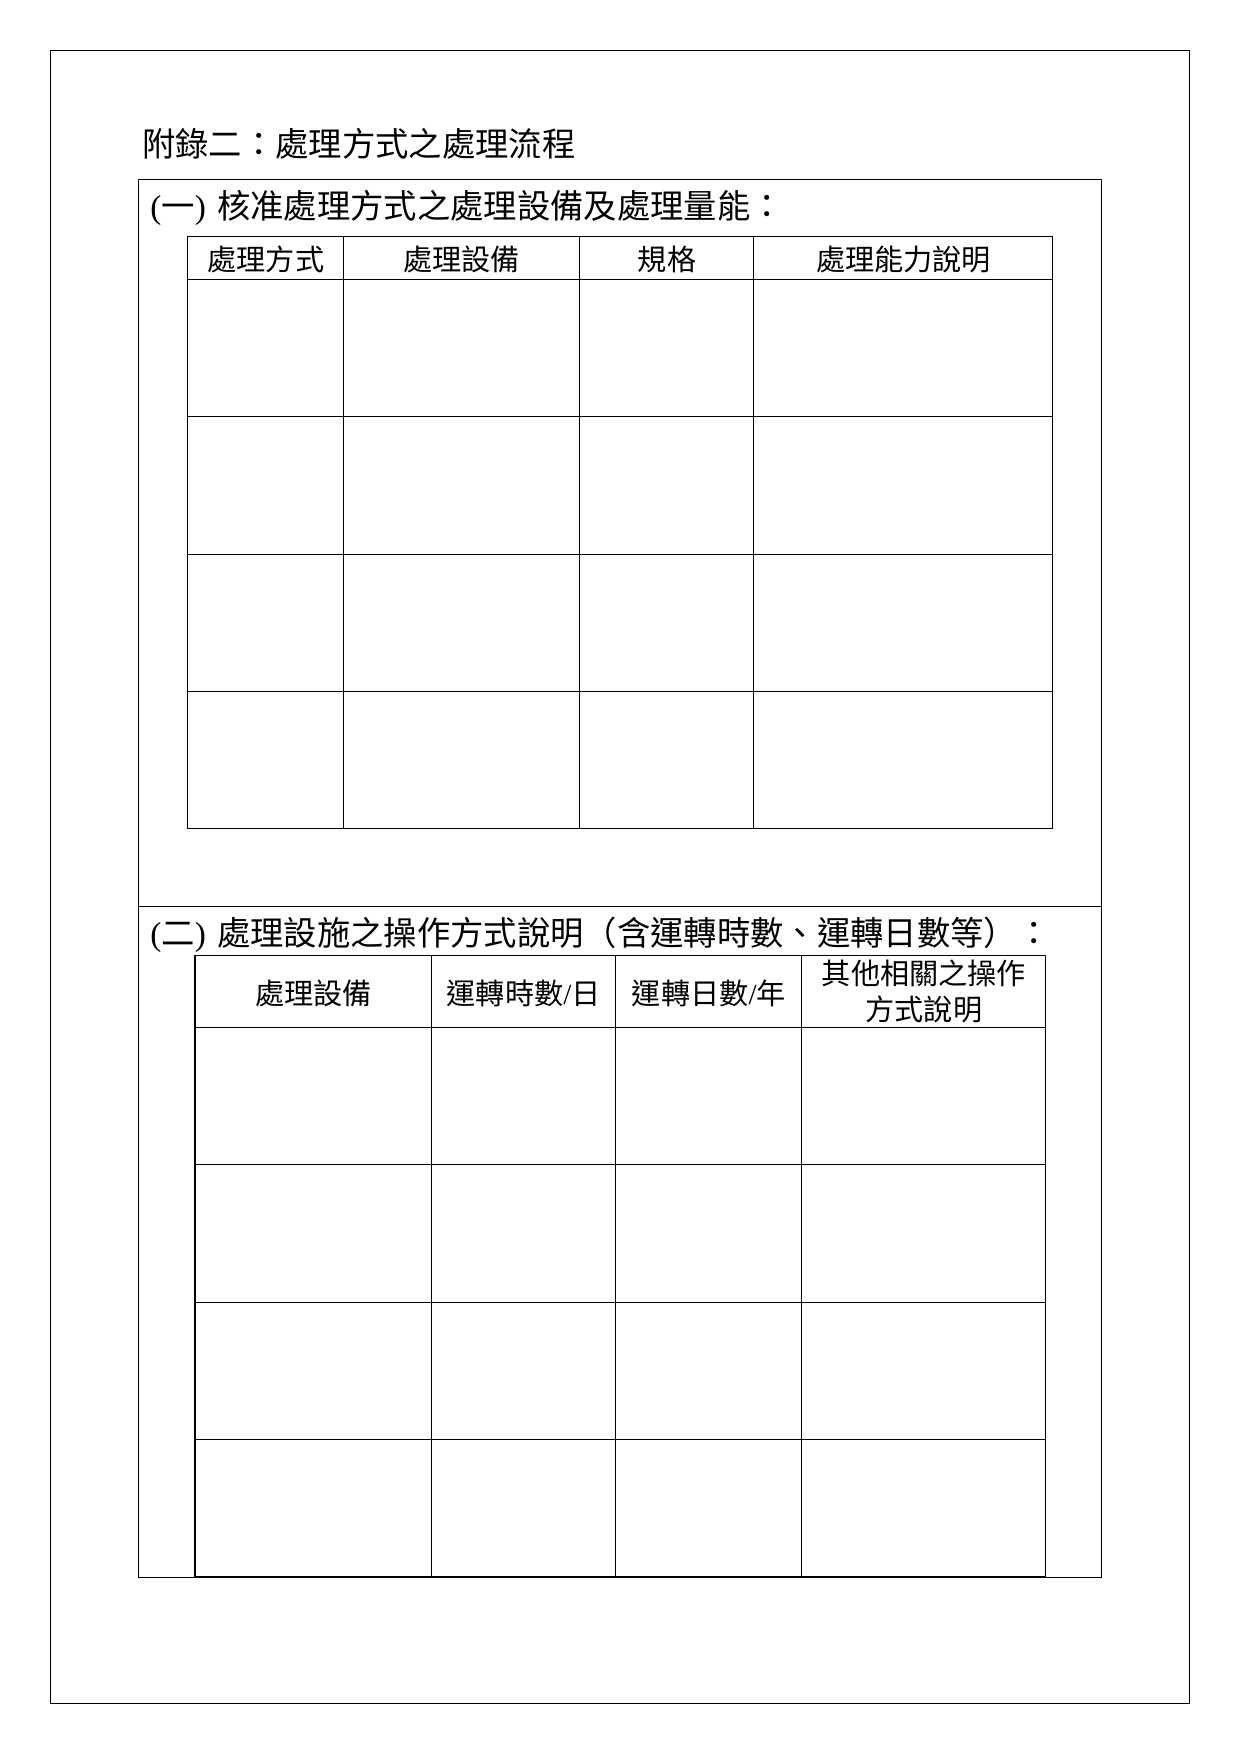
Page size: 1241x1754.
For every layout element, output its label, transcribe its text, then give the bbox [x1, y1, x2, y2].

table_cell [196, 1165, 431, 1302]
table_cell [432, 1303, 615, 1439]
table_cell [188, 692, 343, 828]
table_header 處理設備 [196, 956, 431, 1027]
table_cell [616, 1440, 801, 1576]
table_cell [802, 1165, 1045, 1302]
table_cell [344, 417, 579, 553]
table_cell [616, 1028, 801, 1164]
table_cell [196, 1028, 431, 1164]
table_cell [580, 692, 753, 828]
table_header 規格 [580, 237, 753, 279]
table_cell (二) 處理設施之操作方式說明（含運轉時數、運轉日數等）： [139, 907, 1101, 1577]
table_cell [188, 555, 343, 691]
table_cell [432, 1165, 615, 1302]
table_cell [802, 1028, 1045, 1164]
table_header 處理方式 [188, 237, 343, 279]
table_cell [344, 555, 579, 691]
text 附錄二：處理方式之處理流程 [142, 118, 1098, 166]
table_cell [432, 1028, 615, 1164]
table_header 處理能力說明 [754, 237, 1052, 279]
table_cell [188, 280, 343, 416]
table_cell [754, 692, 1052, 828]
table_cell [432, 1440, 615, 1576]
table_cell [802, 1440, 1045, 1576]
table_cell [344, 692, 579, 828]
table_cell [580, 280, 753, 416]
table_cell [580, 417, 753, 553]
table_cell [196, 1440, 431, 1576]
table_header 處理設備 [344, 237, 579, 279]
table_header (一) 核准處理方式之處理設備及處理量能： [139, 180, 1101, 906]
table_cell [754, 417, 1052, 553]
table_cell [754, 280, 1052, 416]
table_cell [188, 417, 343, 553]
table_cell [616, 1165, 801, 1302]
table_cell [802, 1303, 1045, 1439]
table_header 運轉時數/日 [432, 956, 615, 1027]
table_header 其他相關之操作方式說明 [802, 956, 1045, 1027]
table_cell [344, 280, 579, 416]
table_cell [616, 1303, 801, 1439]
table_cell [580, 555, 753, 691]
table_cell [196, 1303, 431, 1439]
table_cell [754, 555, 1052, 691]
table_header 運轉日數/年 [616, 956, 801, 1027]
